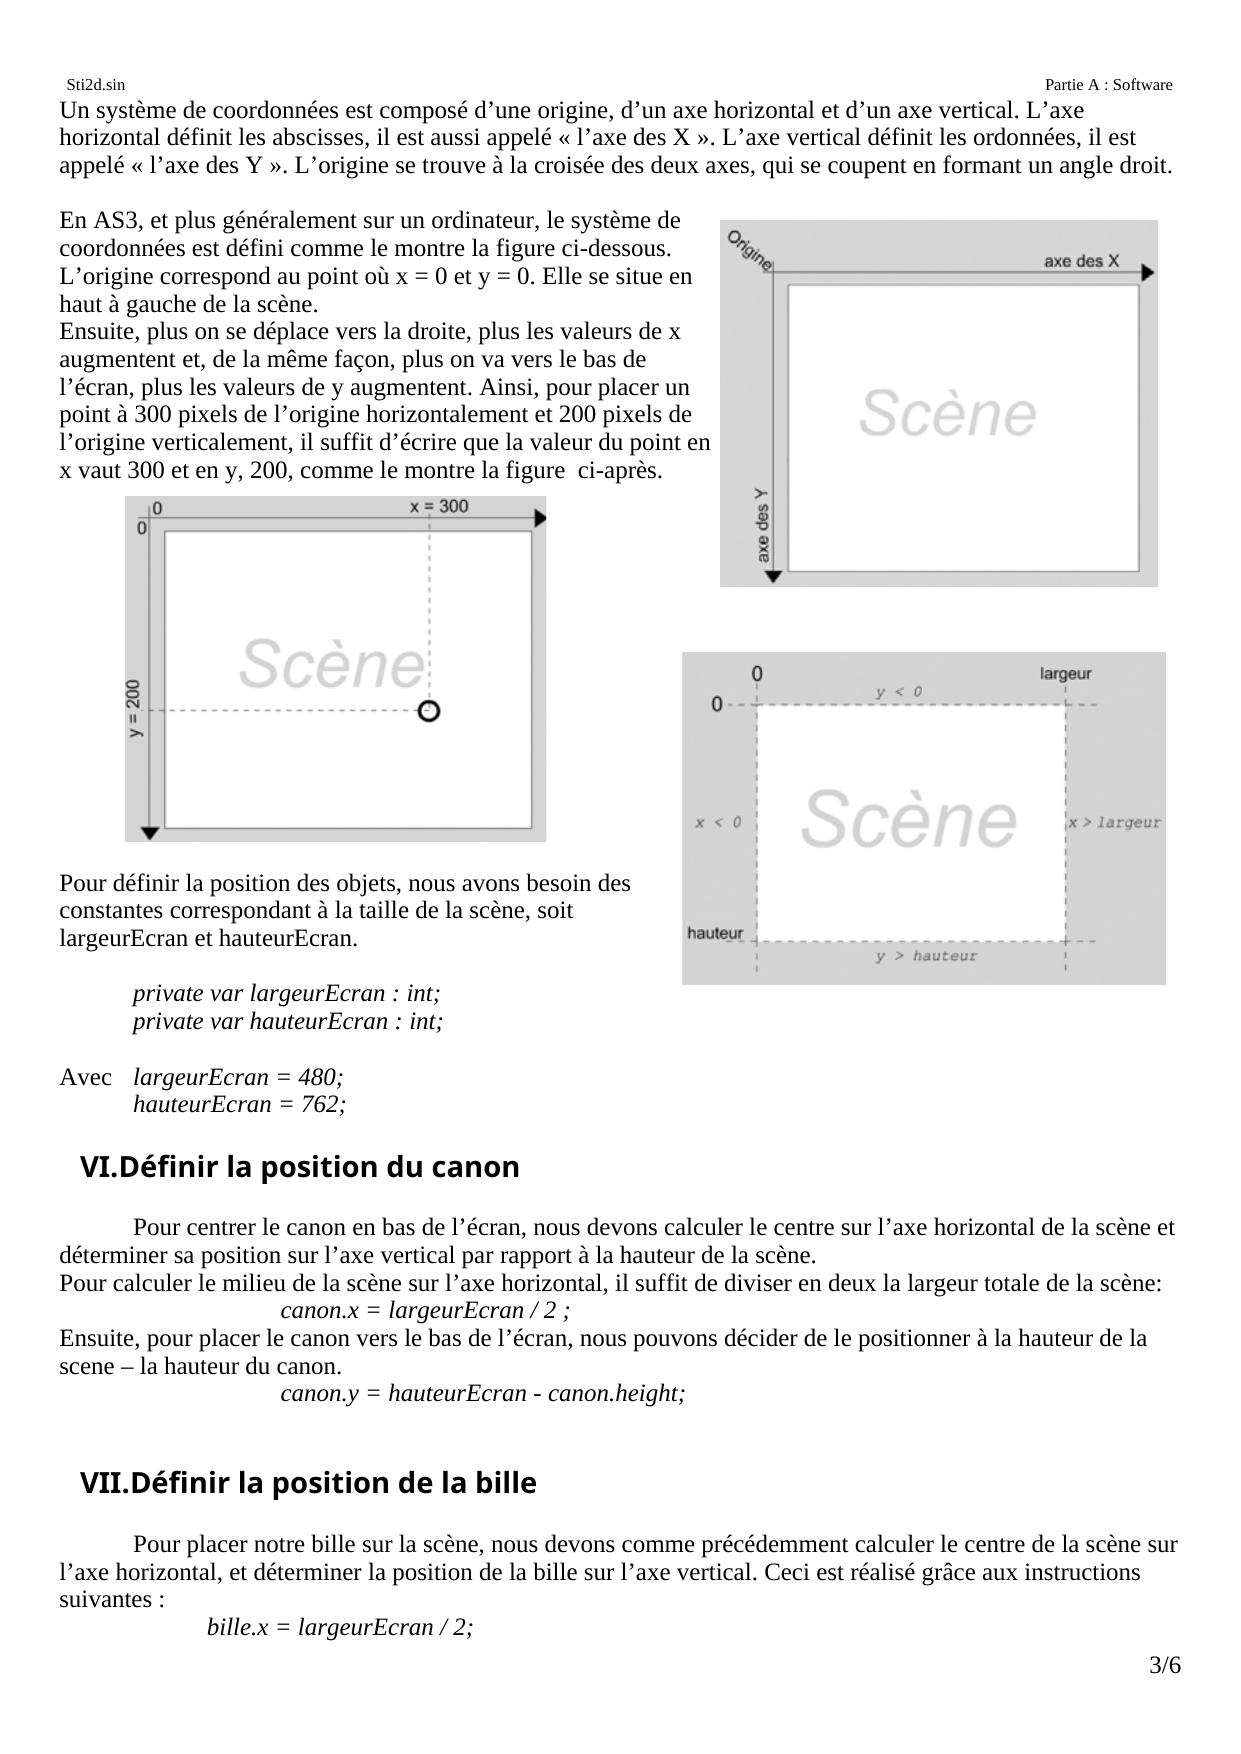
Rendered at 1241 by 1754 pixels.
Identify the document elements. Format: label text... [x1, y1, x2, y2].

text Ensuite, pour placer le canon vers le bas de l’écran, nous pouvons décider de le positionner à la hauteur de la scene – la hauteur du canon. [59, 1324, 1181, 1379]
text L’origine correspond au point où x = 0 et y = 0. Elle se situe en haut à gauche de la scène. [59, 262, 720, 317]
text Avec largeurEcran = 480; [59, 1063, 1181, 1090]
text l’origine verticalement, il suffit d’écrire que la valeur du point en x vaut 300 et en y, 200, comme le montre la figure ci-après. [59, 428, 720, 484]
text Pour calculer le milieu de la scène sur l’axe horizontal, il suffit de diviser en deux la largeur totale de la scène: [59, 1269, 1181, 1296]
text private var hauteurEcran : int; [59, 1007, 1181, 1035]
text Ensuite, plus on se déplace vers la droite, plus les valeurs de x augmentent et, de la même façon, plus on va vers le bas de l’écran, plus les valeurs de y augmentent. Ainsi, pour placer un point à 300 pixels de l’origine horizontalement et 200 pixels de [59, 317, 720, 428]
text En AS3, et plus généralement sur un ordinateur, le système de coordonnées est défini comme le montre la figure ci-dessous. [59, 207, 1181, 262]
text Pour centrer le canon en bas de l’écran, nous devons calculer le centre sur l’axe horizontal de la scène et déterminer sa position sur l’axe vertical par rapport à la hauteur de la scène. [59, 1213, 1181, 1269]
text canon.x = largeurEcran / 2 ; [59, 1296, 1181, 1324]
text Un système de coordonnées est composé d’une origine, d’un axe horizontal et d’un axe vertical. L’axe horizontal définit les abscisses, il est aussi appelé « l’axe des X ». L’axe vertical définit les ordonnées, il est appelé « l’axe des Y ». L’origine se trouve à la croisée des deux axes, qui se coupent en formant un angle droit. [59, 96, 1181, 179]
subtitle Définir la position du canon [80, 1146, 1181, 1186]
text private var largeurEcran : int; [59, 979, 1181, 1007]
text Pour définir la position des objets, nous avons besoin des constantes correspondant à la taille de la scène, soit largeurEcran et hauteurEcran. [59, 869, 682, 952]
text canon.y = hauteurEcran - canon.height; [59, 1379, 1181, 1407]
subtitle Définir la position de la bille [80, 1463, 1181, 1502]
text Pour placer notre bille sur la scène, nous devons comme précédemment calculer le centre de la scène sur l’axe horizontal, et déterminer la position de la bille sur l’axe vertical. Ceci est réalisé grâce aux instructions suivantes : [59, 1530, 1181, 1613]
text bille.x = largeurEcran / 2; [59, 1613, 1181, 1641]
text hauteurEcran = 762; [59, 1090, 1181, 1118]
